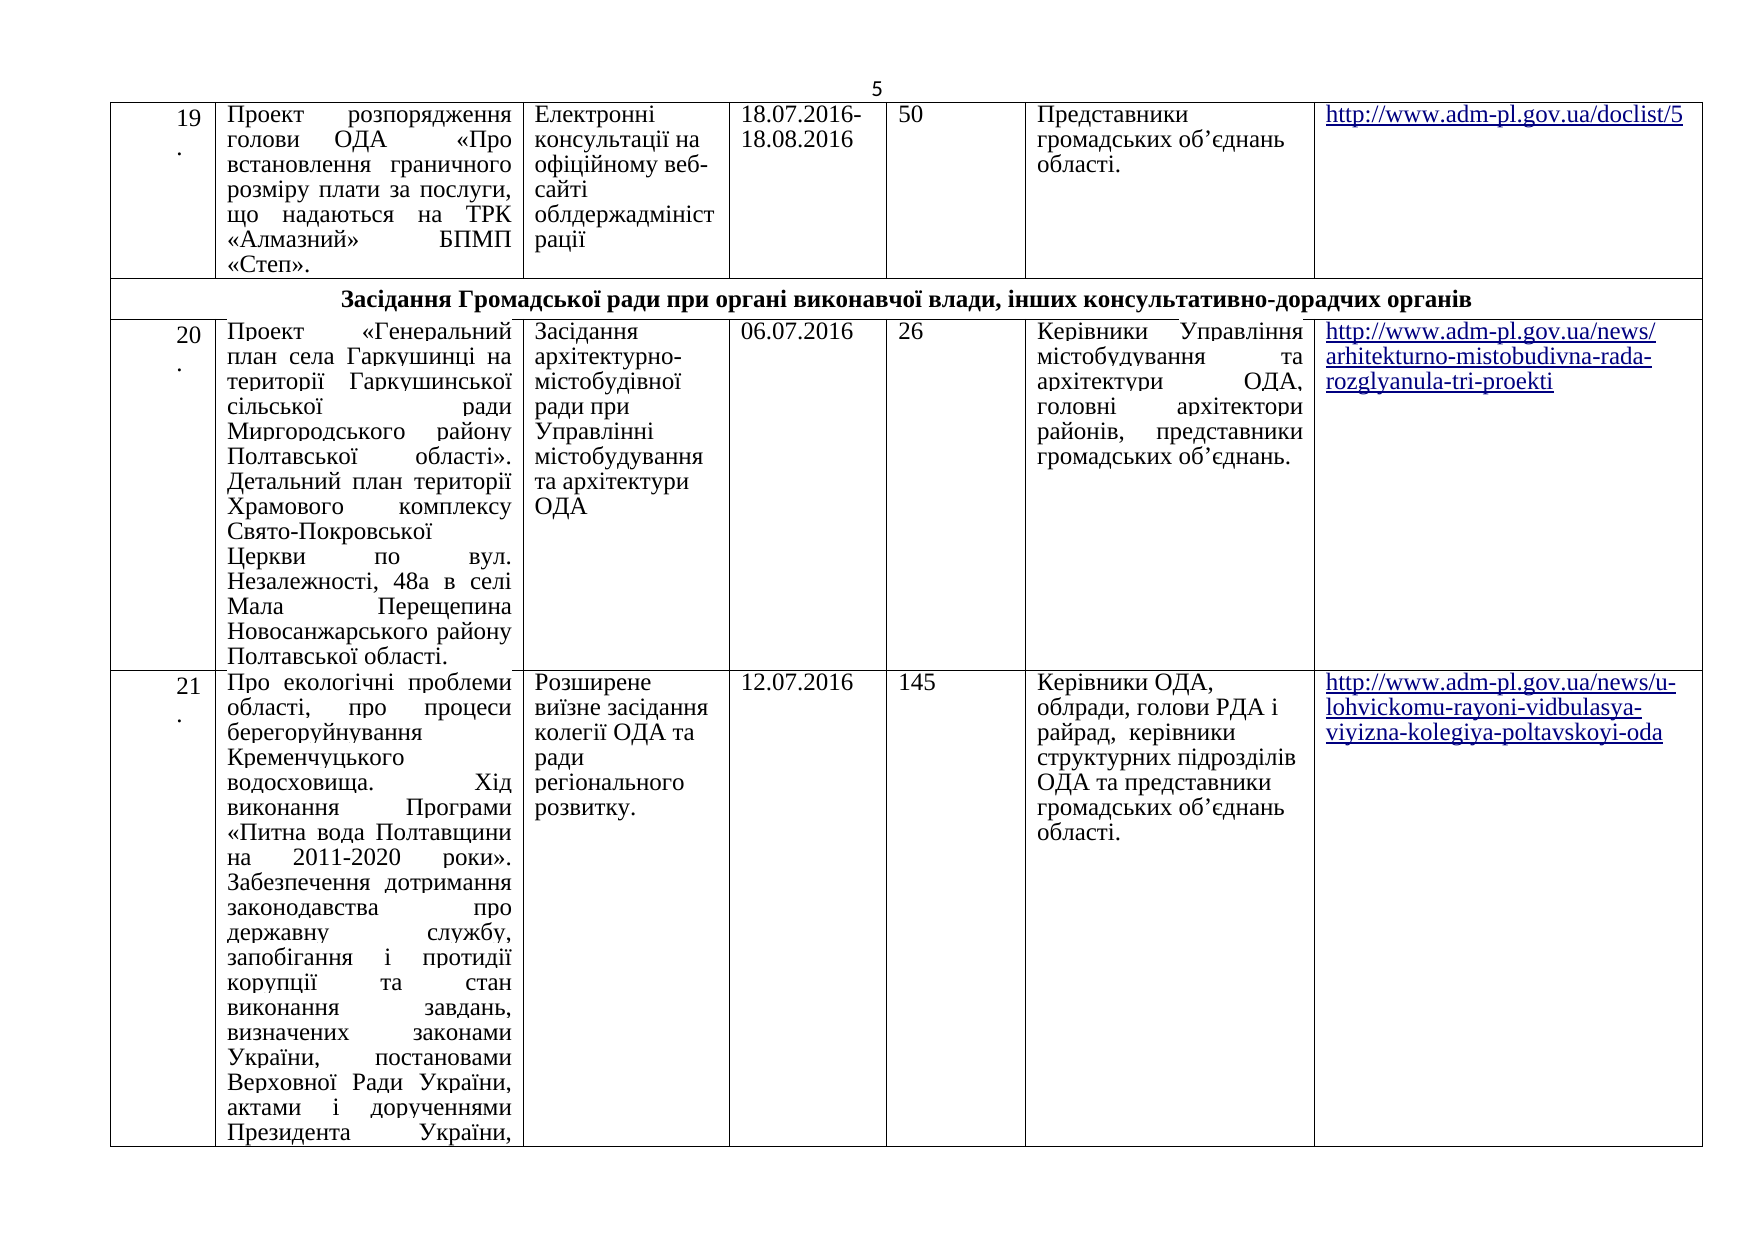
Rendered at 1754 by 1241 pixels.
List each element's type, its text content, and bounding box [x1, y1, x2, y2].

table_cell 145 [887, 671, 1025, 1146]
table_cell 50 [887, 103, 1025, 278]
table_cell Про екологічні проблеми області, про процеси берегоруйнування Кременчуцького водосховища. Хід виконання Програми «Питна вода Полтавщини на 2011-2020 роки». Забезпечення дотримання законодавства про державну службу, запобігання і протидії корупції та стан виконання завдань, визначених законами України, постановами Верховної Ради України, актами і дорученнями Президента України, [216, 671, 523, 1146]
table_cell Засідання архітектурно-містобудівної ради при Управлінні містобудування та архітектури ОДА [524, 320, 729, 670]
table_cell Електронні консультації на офіційному веб-сайті облдержадміністрації [524, 103, 729, 278]
table_cell http://www.adm-pl.gov.ua/news/u-lohvickomu-rayoni-vidbulasya-viyizna-kolegiya-poltavskoyi-oda [1315, 671, 1702, 1146]
table_cell [111, 103, 215, 278]
table_cell Засідання Громадської ради при органі виконавчої влади, інших консультативно-дорадчих органів [111, 279, 1702, 319]
table_cell http://www.adm-pl.gov.ua/doclist/5 [1315, 103, 1702, 278]
table_cell 18.07.2016-18.08.2016 [730, 103, 886, 278]
table_cell 26 [887, 320, 1025, 670]
table_cell Керівники Управління містобудування та архітектури ОДА, головні архітектори районів, представники громадських об’єднань. [1026, 320, 1314, 670]
table_cell 12.07.2016 [730, 671, 886, 1146]
table_cell Керівники ОДА, облради, голови РДА і райрад, керівники структурних підрозділів ОДА та представники громадських об’єднань області. [1026, 671, 1314, 1146]
table_cell Проект розпорядження голови ОДА «Про встановлення граничного розміру плати за послуги, що надаються на ТРК «Алмазний» БПМП «Степ». [216, 103, 523, 278]
table_cell [111, 320, 215, 670]
table_cell Розширене виїзне засідання колегії ОДА та ради регіонального розвитку. [524, 671, 729, 1146]
table_cell Представники громадських об’єднань області. [1026, 103, 1314, 278]
table_cell http://www.adm-pl.gov.ua/news/arhitekturno-mistobudivna-rada-rozglyanula-tri-proekti [1315, 320, 1702, 670]
table_cell 06.07.2016 [730, 320, 886, 670]
table_cell [111, 671, 215, 1146]
